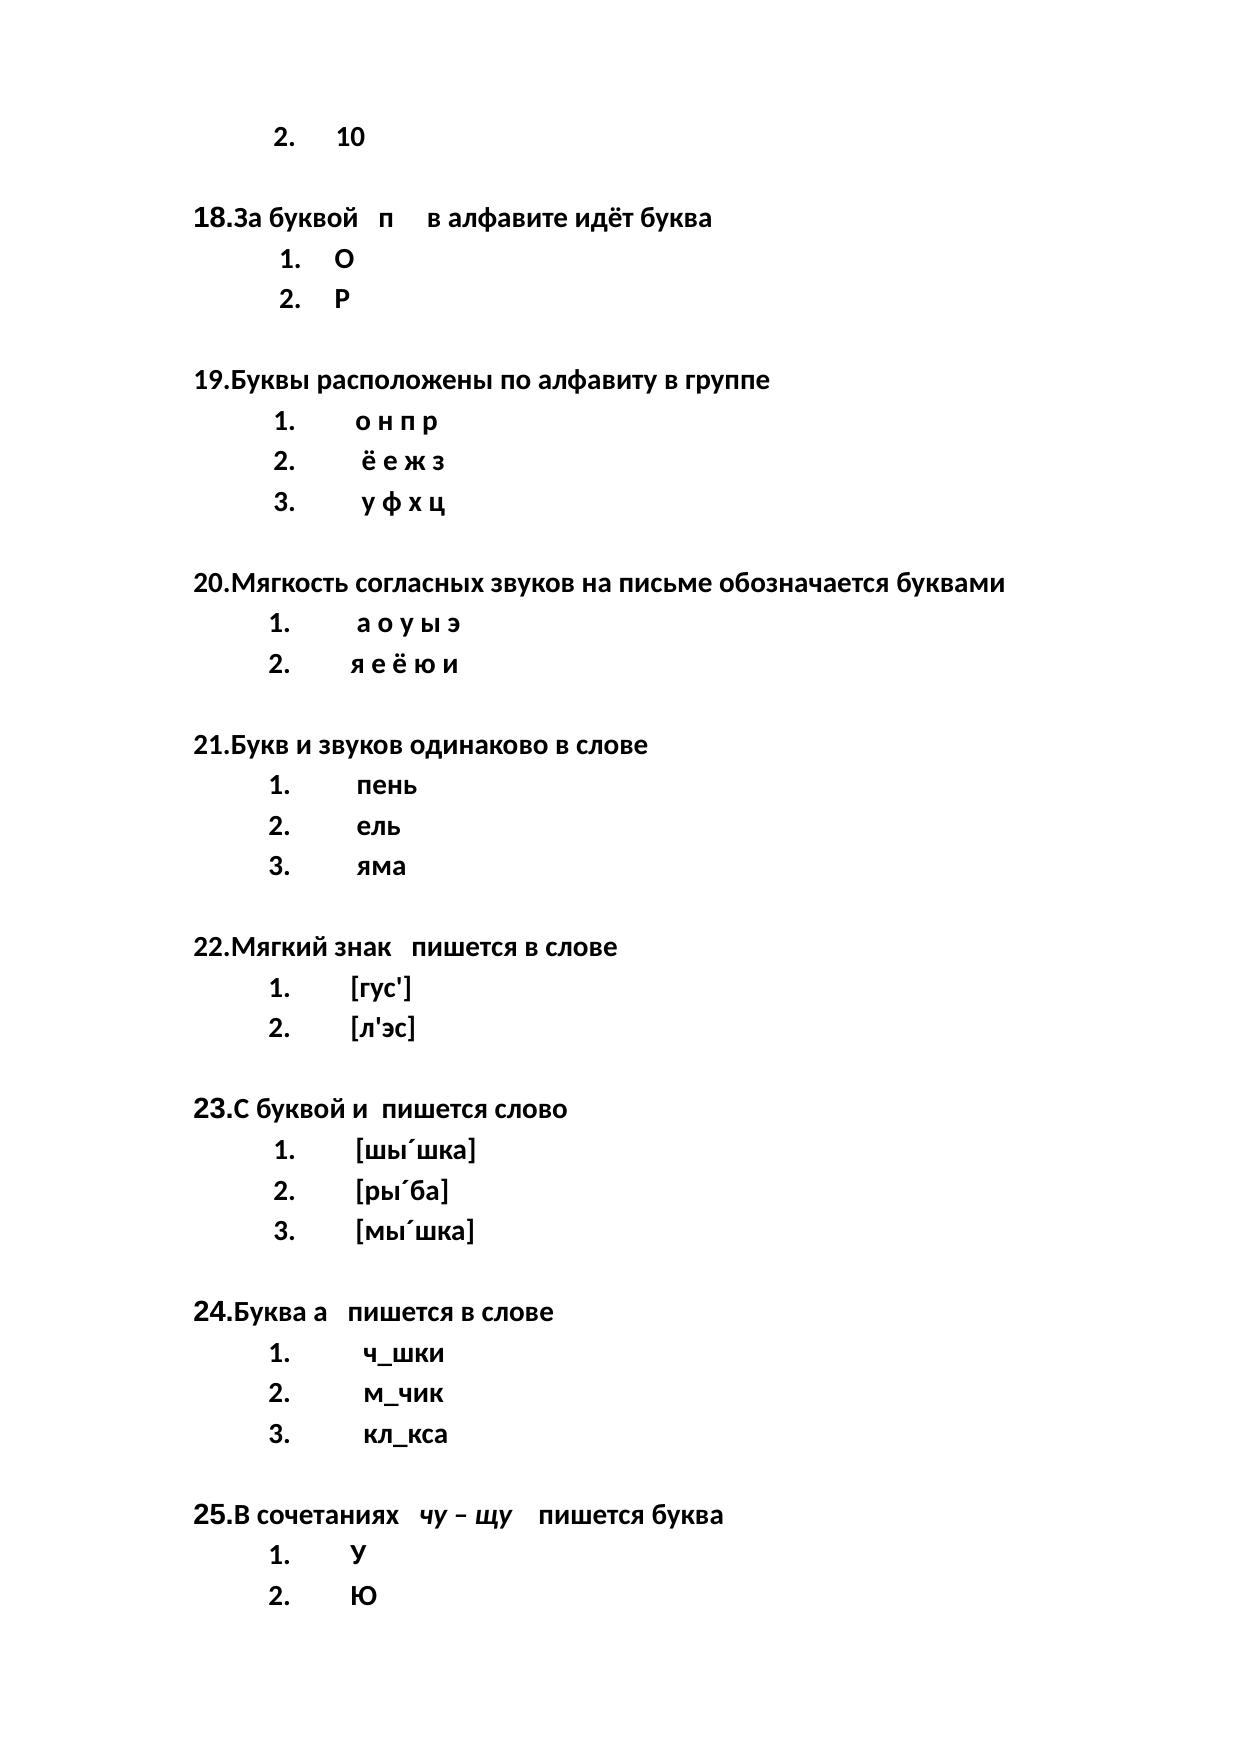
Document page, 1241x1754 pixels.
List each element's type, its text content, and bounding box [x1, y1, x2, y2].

list [гус'] [268, 969, 1122, 1005]
list я е ё ю и [268, 645, 1122, 681]
list С буквой и пишется слово [193, 1091, 1122, 1126]
list кл_кса [268, 1415, 1122, 1450]
list У [268, 1536, 1122, 1572]
list о н п р [273, 402, 1122, 437]
list яма [268, 847, 1122, 883]
list [шы´шка] [273, 1131, 1122, 1167]
list Р [279, 280, 1122, 316]
list [мы´шка] [273, 1212, 1122, 1248]
list ё е ж з [273, 442, 1122, 478]
list В сочетаниях чу – щу пишется буква [193, 1496, 1122, 1531]
list ч_шки [268, 1334, 1122, 1369]
list Букв и звуков одинаково в слове [193, 726, 1122, 762]
list Буквы расположены по алфавиту в группе [193, 361, 1122, 397]
list 10 [273, 118, 1122, 154]
list [л'эс] [268, 1009, 1122, 1045]
list ель [268, 807, 1122, 843]
list [ры´ба] [273, 1172, 1122, 1207]
list За буквой п в алфавите идёт буква [193, 199, 1122, 235]
list Мягкость согласных звуков на письме обозначается буквами [193, 564, 1122, 599]
list у ф х ц [273, 483, 1122, 518]
list а о у ы э [268, 604, 1122, 640]
list Ю [268, 1577, 1122, 1612]
list О [279, 240, 1122, 275]
list м_чик [268, 1374, 1122, 1410]
list Мягкий знак пишется в слове [193, 928, 1122, 964]
list Буква а пишется в слове [193, 1293, 1122, 1329]
list пень [268, 766, 1122, 802]
